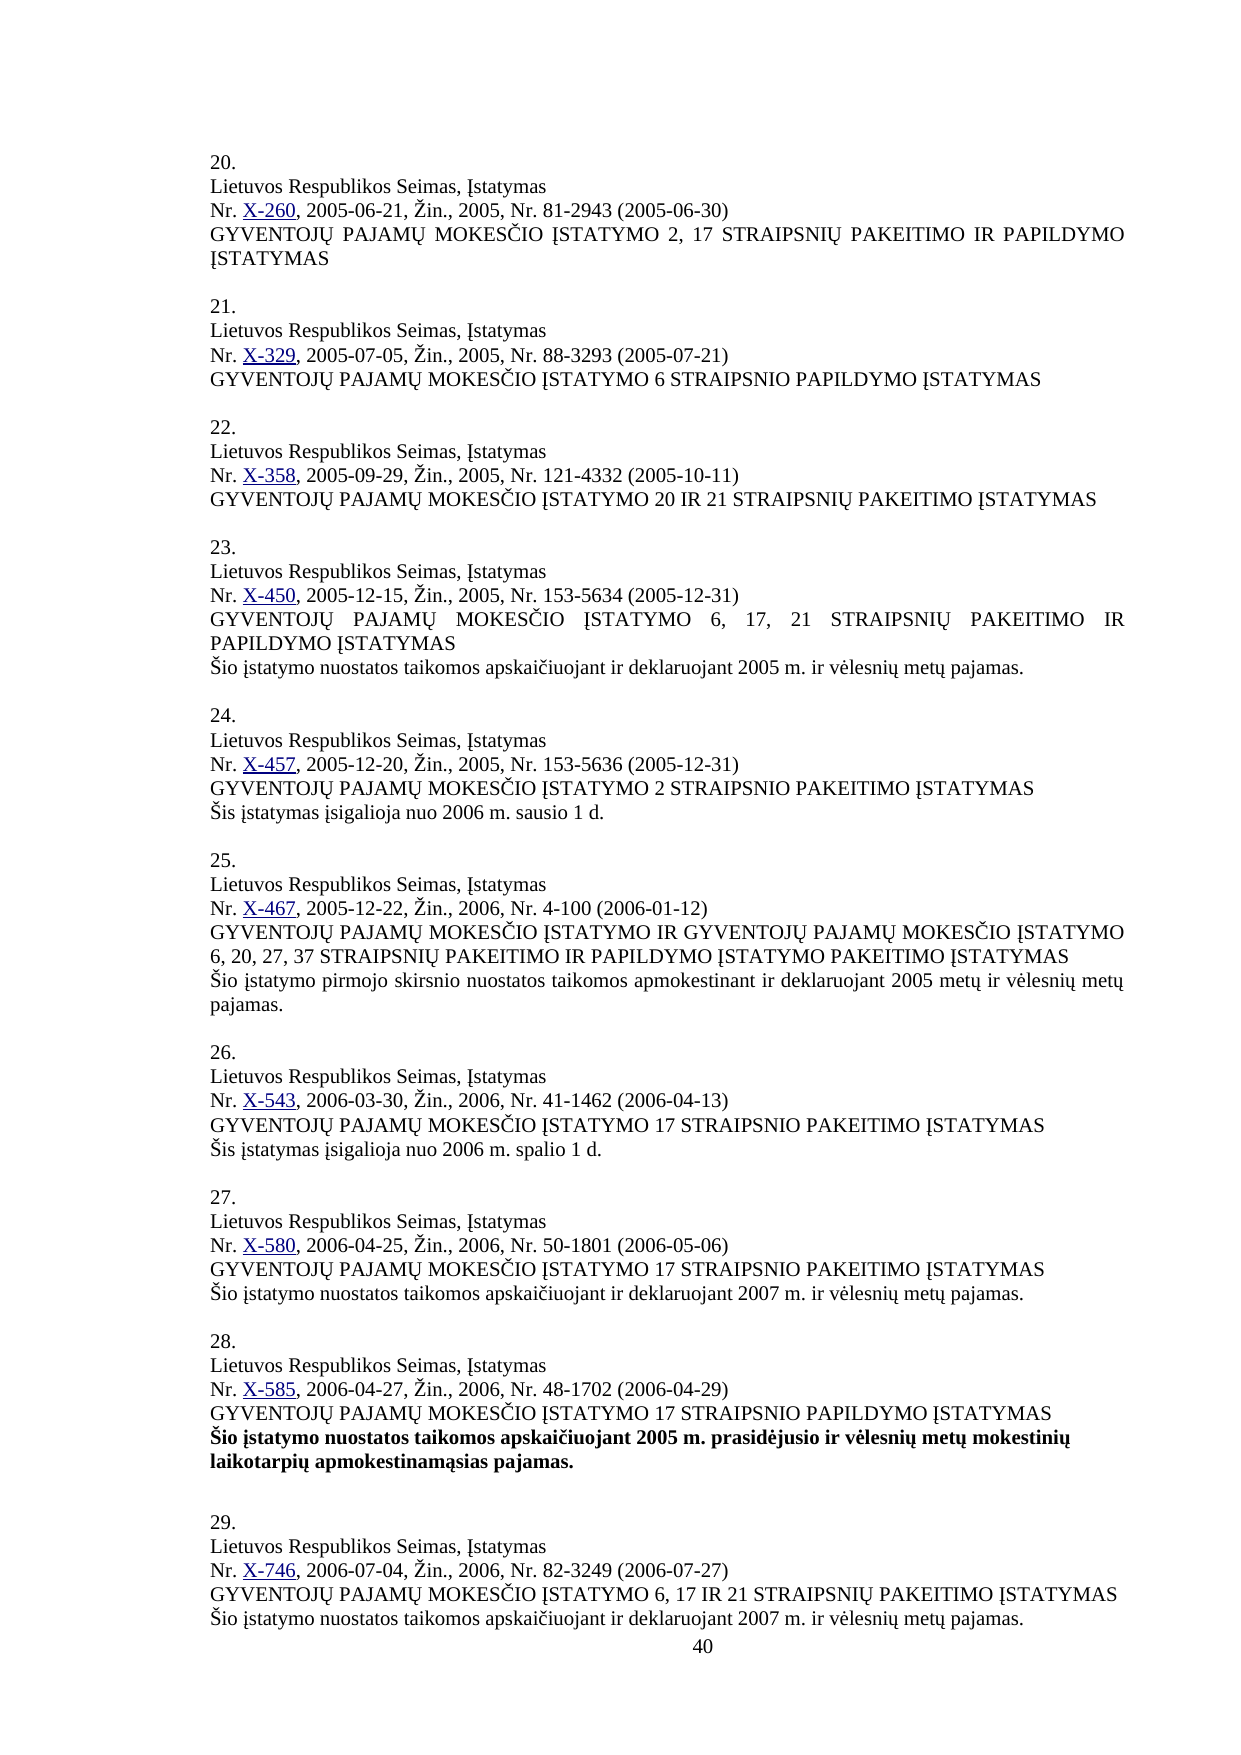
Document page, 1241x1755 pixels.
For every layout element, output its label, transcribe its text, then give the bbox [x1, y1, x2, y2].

text GYVENTOJŲ PAJAMŲ MOKESČIO ĮSTATYMO 17 STRAIPSNIO PAKEITIMO ĮSTATYMAS [210, 1112, 1126, 1137]
text Lietuvos Respublikos Seimas, Įstatymas [210, 318, 1126, 342]
text 23. [210, 535, 1126, 559]
text Nr. X-746, 2006-07-04, Žin., 2006, Nr. 82-3249 (2006-07-27) [210, 1558, 1126, 1582]
text Nr. X-329, 2005-07-05, Žin., 2005, Nr. 88-3293 (2005-07-21) [210, 342, 1126, 367]
text Lietuvos Respublikos Seimas, Įstatymas [210, 872, 1126, 896]
text GYVENTOJŲ PAJAMŲ MOKESČIO ĮSTATYMO IR GYVENTOJŲ PAJAMŲ MOKESČIO ĮSTATYMO 6, 20, 27, 37 STRAIPSNIŲ PAKEITIMO IR PAPILDYMO ĮSTATYMO PAKEITIMO ĮSTATYMAS [210, 920, 1126, 968]
text 25. [210, 848, 1126, 872]
text 26. [210, 1040, 1126, 1064]
text GYVENTOJŲ PAJAMŲ MOKESČIO ĮSTATYMO 17 STRAIPSNIO PAPILDYMO ĮSTATYMAS [210, 1401, 1126, 1425]
text GYVENTOJŲ PAJAMŲ MOKESČIO ĮSTATYMO 6, 17, 21 STRAIPSNIŲ PAKEITIMO IR PAPILDYMO ĮSTATYMAS [210, 607, 1126, 655]
text Lietuvos Respublikos Seimas, Įstatymas [210, 439, 1126, 463]
text GYVENTOJŲ PAJAMŲ MOKESČIO ĮSTATYMO 17 STRAIPSNIO PAKEITIMO ĮSTATYMAS [210, 1257, 1126, 1281]
text Šis įstatymas įsigalioja nuo 2006 m. sausio 1 d. [210, 800, 1126, 824]
text 29. [210, 1510, 1126, 1534]
text Lietuvos Respublikos Seimas, Įstatymas [210, 727, 1126, 752]
text Lietuvos Respublikos Seimas, Įstatymas [210, 1353, 1126, 1377]
text 21. [210, 294, 1126, 318]
text GYVENTOJŲ PAJAMŲ MOKESČIO ĮSTATYMO 6, 17 IR 21 STRAIPSNIŲ PAKEITIMO ĮSTATYMAS [210, 1582, 1126, 1606]
text GYVENTOJŲ PAJAMŲ MOKESČIO ĮSTATYMO 2 STRAIPSNIO PAKEITIMO ĮSTATYMAS [210, 776, 1126, 800]
text GYVENTOJŲ PAJAMŲ MOKESČIO ĮSTATYMO 6 STRAIPSNIO PAPILDYMO ĮSTATYMAS [210, 367, 1126, 391]
text 24. [210, 703, 1126, 727]
text Šio įstatymo nuostatos taikomos apskaičiuojant ir deklaruojant 2005 m. ir vėlesnių metų pajamas. [210, 655, 1126, 679]
text 22. [210, 415, 1126, 439]
text GYVENTOJŲ PAJAMŲ MOKESČIO ĮSTATYMO 20 IR 21 STRAIPSNIŲ PAKEITIMO ĮSTATYMAS [210, 487, 1126, 511]
text Lietuvos Respublikos Seimas, Įstatymas [210, 1064, 1126, 1088]
text Šio įstatymo nuostatos taikomos apskaičiuojant ir deklaruojant 2007 m. ir vėlesnių metų pajamas. [210, 1281, 1126, 1305]
text Lietuvos Respublikos Seimas, Įstatymas [210, 1534, 1126, 1558]
text Lietuvos Respublikos Seimas, Įstatymas [210, 559, 1126, 583]
text 20. [210, 150, 1126, 174]
text Nr. X-585, 2006-04-27, Žin., 2006, Nr. 48-1702 (2006-04-29) [210, 1377, 1126, 1401]
text Nr. X-457, 2005-12-20, Žin., 2005, Nr. 153-5636 (2005-12-31) [210, 752, 1126, 776]
text Nr. X-543, 2006-03-30, Žin., 2006, Nr. 41-1462 (2006-04-13) [210, 1088, 1126, 1112]
text Šio įstatymo nuostatos taikomos apskaičiuojant 2005 m. prasidėjusio ir vėlesnių metų mokestinių laikotarpių apmokestinamąsias pajamas. [210, 1425, 1126, 1473]
text 27. [210, 1185, 1126, 1209]
text Lietuvos Respublikos Seimas, Įstatymas [210, 1209, 1126, 1233]
text Šio įstatymo pirmojo skirsnio nuostatos taikomos apmokestinant ir deklaruojant 2005 metų ir vėlesnių metų pajamas. [210, 968, 1126, 1016]
text Nr. X-450, 2005-12-15, Žin., 2005, Nr. 153-5634 (2005-12-31) [210, 583, 1126, 607]
text Nr. X-580, 2006-04-25, Žin., 2006, Nr. 50-1801 (2006-05-06) [210, 1233, 1126, 1257]
text Nr. X-260, 2005-06-21, Žin., 2005, Nr. 81-2943 (2005-06-30) [210, 198, 1126, 222]
text Nr. X-358, 2005-09-29, Žin., 2005, Nr. 121-4332 (2005-10-11) [210, 463, 1126, 487]
text GYVENTOJŲ PAJAMŲ MOKESČIO ĮSTATYMO 2, 17 STRAIPSNIŲ PAKEITIMO IR PAPILDYMO ĮSTATYMAS [210, 222, 1126, 270]
text Šio įstatymo nuostatos taikomos apskaičiuojant ir deklaruojant 2007 m. ir vėlesnių metų pajamas. [210, 1606, 1126, 1630]
text Lietuvos Respublikos Seimas, Įstatymas [210, 174, 1126, 198]
text Šis įstatymas įsigalioja nuo 2006 m. spalio 1 d. [210, 1137, 1126, 1161]
text Nr. X-467, 2005-12-22, Žin., 2006, Nr. 4-100 (2006-01-12) [210, 896, 1126, 920]
text 28. [210, 1329, 1126, 1353]
